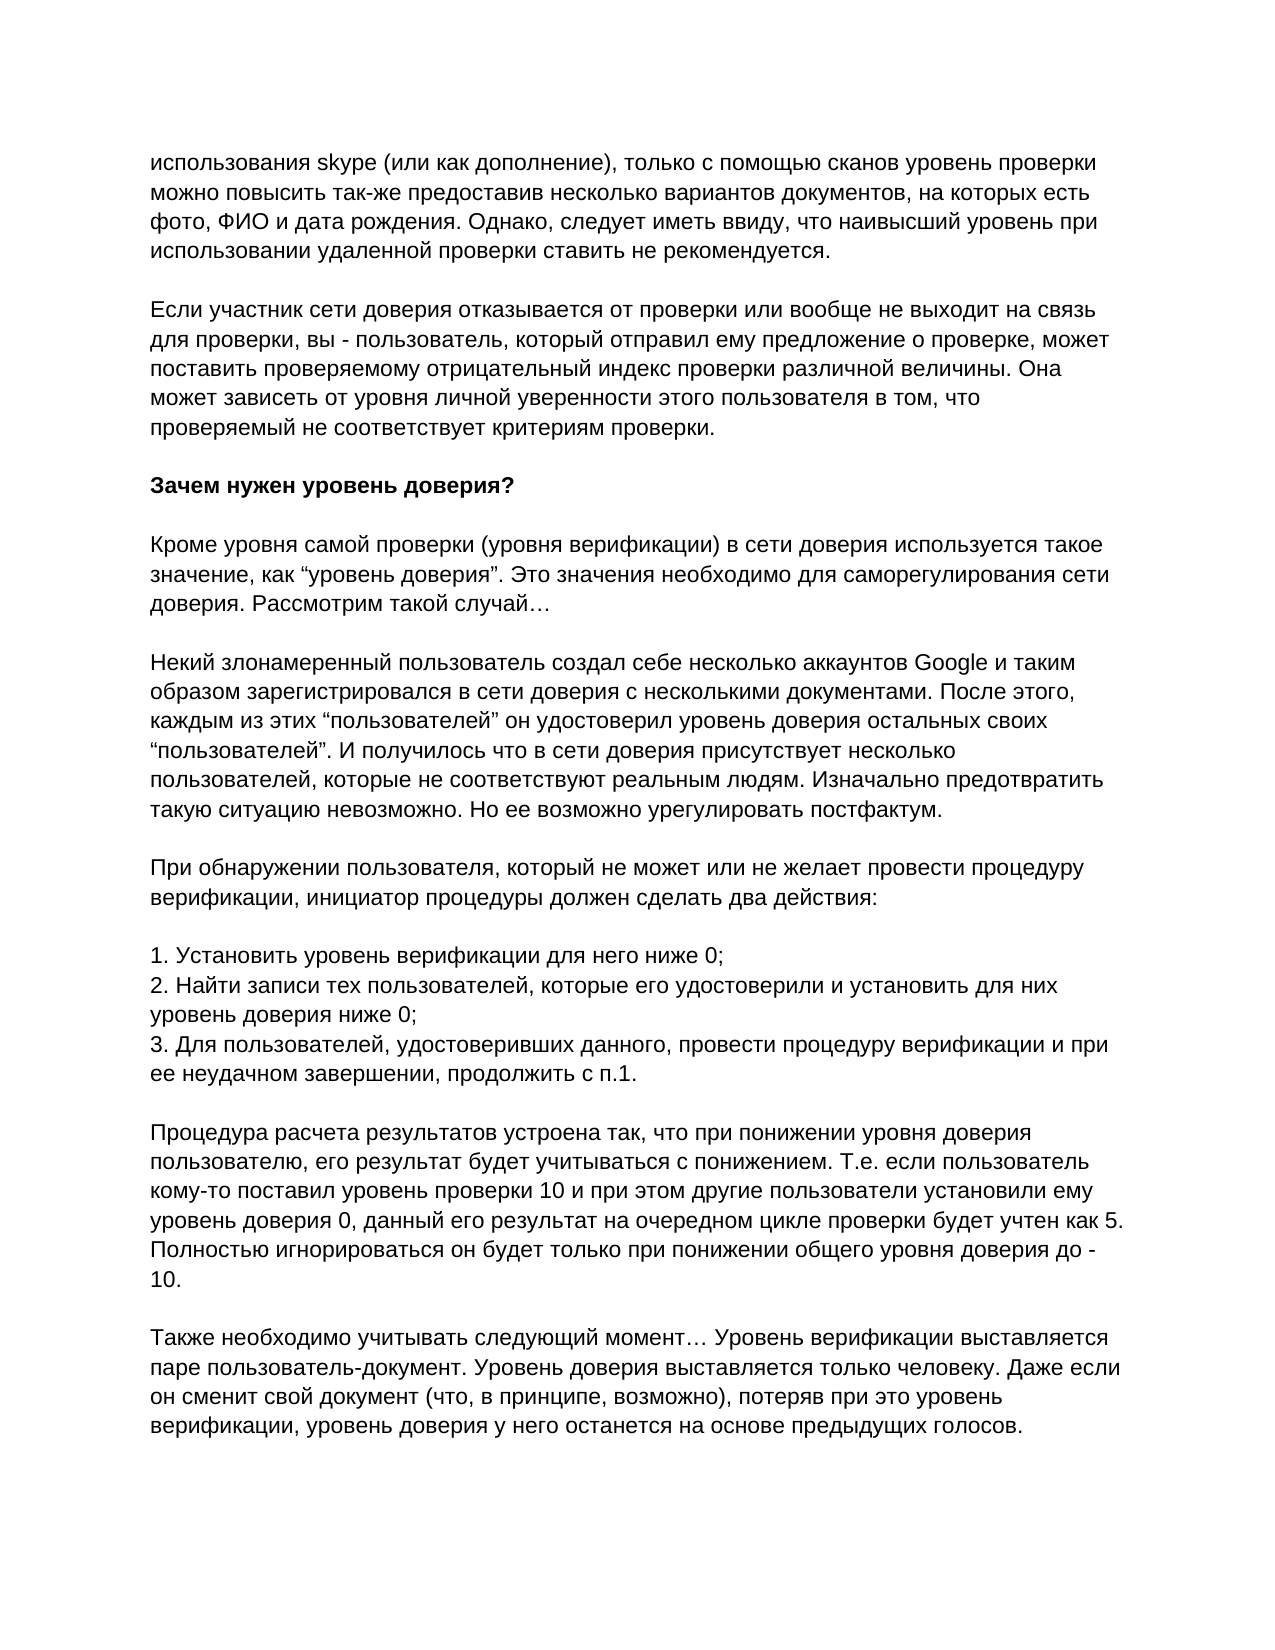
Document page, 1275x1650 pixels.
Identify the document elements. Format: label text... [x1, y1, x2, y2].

text 3. Для пользователей, удостоверивших данного, провести процедуру верификации и при ее неудачном завершении, продолжить с п.1. [150, 1031, 1125, 1086]
text Процедура расчета результатов устроена так, что при понижении уровня доверия пользователю, его результат будет учитываться с понижением. Т.е. если пользователь кому-то поставил уровень проверки 10 и при этом другие пользователи установили ему уровень доверия 0, данный его результат на очередном цикле проверки будет учтен как 5. Полностью игнорироваться он будет только при понижении общего уровня доверия до -10. [150, 1119, 1125, 1292]
text использования skype (или как дополнение), только с помощью сканов уровень проверки можно повысить так-же предоставив несколько вариантов документов, на которых есть фото, ФИО и дата рождения. Однако, следует иметь ввиду, что наивысший уровень при использовании удаленной проверки ставить не рекомендуется. [150, 150, 1125, 264]
text Кроме уровня самой проверки (уровня верификации) в сети доверия используется такое значение, как “уровень доверия”. Это значения необходимо для саморегулирования сети доверия. Рассмотрим такой случай… Некий злонамеренный пользователь создал себе несколько аккаунтов Google и таким образом зарегистрировался в сети доверия с несколькими документами. После этого, каждым из этих “пользователей” он удостоверил уровень доверия остальных своих “пользователей”. И получилось что в сети доверия присутствует несколько пользователей, которые не соответствуют реальным людям. Изначально предотвратить такую ситуацию невозможно. Но ее возможно урегулировать постфактум. [150, 532, 1125, 822]
text Также необходимо учитывать следующий момент… Уровень верификации выставляется паре пользователь-документ. Уровень доверия выставляется только человеку. Даже если он сменит свой документ (что, в принципе, возможно), потеряв при это уровень верификации, уровень доверия у него останется на основе предыдущих голосов. [150, 1325, 1125, 1439]
text Если участник сети доверия отказывается от проверки или вообще не выходит на связь для проверки, вы - пользователь, который отправил ему предложение о проверке, может поставить проверяемому отрицательный индекс проверки различной величины. Она может зависеть от уровня личной уверенности этого пользователя в том, что проверяемый не соответствует критериям проверки. [150, 297, 1125, 440]
text 1. Установить уровень верификации для него ниже 0; 2. Найти записи тех пользователей, которые его удостоверили и установить для них уровень доверия ниже 0; [150, 943, 1125, 1027]
text Зачем нужен уровень доверия? [150, 473, 1125, 499]
text При обнаружении пользователя, который не может или не желает провести процедуру верификации, инициатор процедуры должен сделать два действия: [150, 855, 1125, 939]
